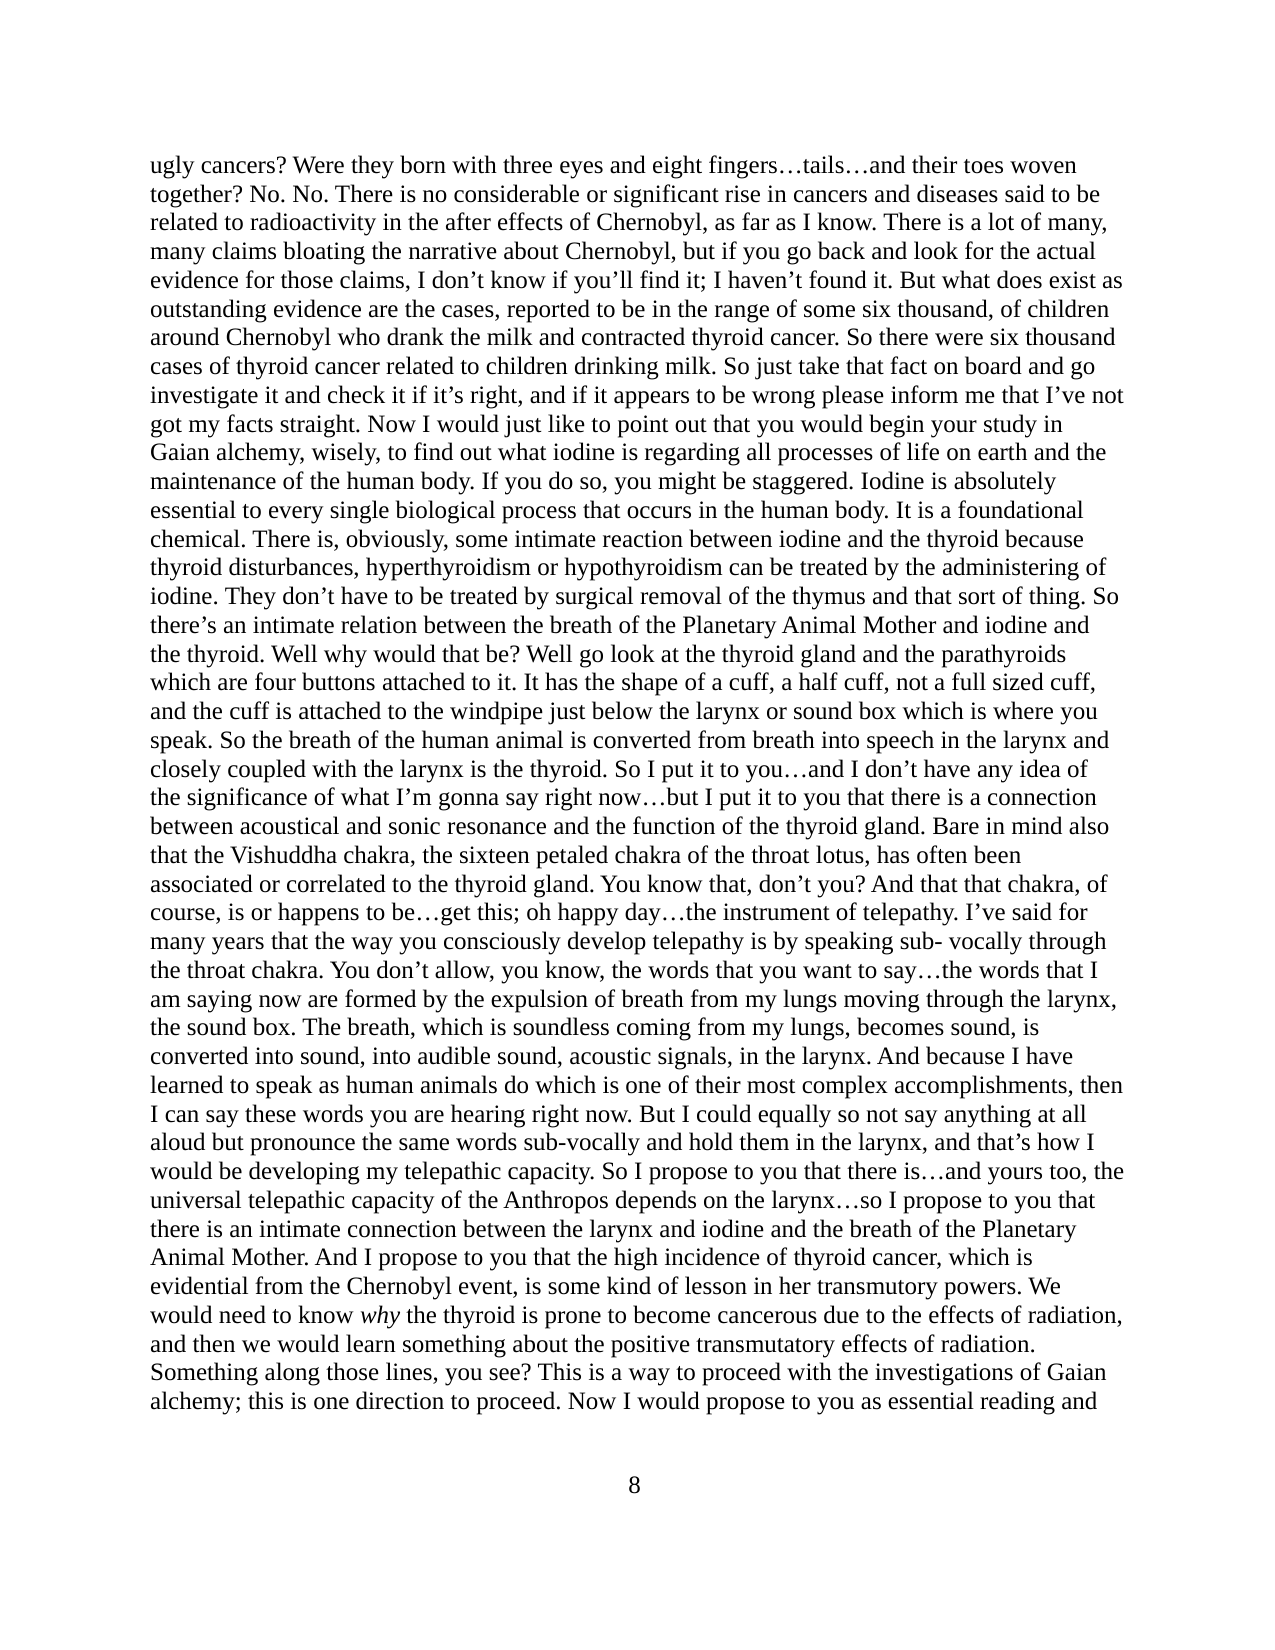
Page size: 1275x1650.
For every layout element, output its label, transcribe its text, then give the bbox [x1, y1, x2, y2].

text ugly cancers? Were they born with three eyes and eight fingers…tails…and their toes woven together? No. No. There is no considerable or significant rise in cancers and diseases said to be related to radioactivity in the after effects of Chernobyl, as far as I know. There is a lot of many, many claims bloating the narrative about Chernobyl, but if you go back and look for the actual evidence for those claims, I don’t know if you’ll find it; I haven’t found it. But what does exist as outstanding evidence are the cases, reported to be in the range of some six thousand, of children around Chernobyl who drank the milk and contracted thyroid cancer. So there were six thousand cases of thyroid cancer related to children drinking milk. So just take that fact on board and go investigate it and check it if it’s right, and if it appears to be wrong please inform me that I’ve not got my facts straight. Now I would just like to point out that you would begin your study in Gaian alchemy, wisely, to find out what iodine is regarding all processes of life on earth and the maintenance of the human body. If you do so, you might be staggered. Iodine is absolutely essential to every single biological process that occurs in the human body. It is a foundational chemical. There is, obviously, some intimate reaction between iodine and the thyroid because thyroid disturbances, hyperthyroidism or hypothyroidism can be treated by the administering of iodine. They don’t have to be treated by surgical removal of the thymus and that sort of thing. So there’s an intimate relation between the breath of the Planetary Animal Mother and iodine and the thyroid. Well why would that be? Well go look at the thyroid gland and the parathyroids which are four buttons attached to it. It has the shape of a cuff, a half cuff, not a full sized cuff, and the cuff is attached to the windpipe just below the larynx or sound box which is where you speak. So the breath of the human animal is converted from breath into speech in the larynx and closely coupled with the larynx is the thyroid. So I put it to you…and I don’t have any idea of the significance of what I’m gonna say right now…but I put it to you that there is a connection between acoustical and sonic resonance and the function of the thyroid gland. Bare in mind also that the Vishuddha chakra, the sixteen petaled chakra of the throat lotus, has often been associated or correlated to the thyroid gland. You know that, don’t you? And that that chakra, of course, is or happens to be…get this; oh happy day…the instrument of telepathy. I’ve said for many years that the way you consciously develop telepathy is by speaking sub- vocally through the throat chakra. You don’t allow, you know, the words that you want to say…the words that I am saying now are formed by the expulsion of breath from my lungs moving through the larynx, the sound box. The breath, which is soundless coming from my lungs, becomes sound, is converted into sound, into audible sound, acoustic signals, in the larynx. And because I have learned to speak as human animals do which is one of their most complex accomplishments, then I can say these words you are hearing right now. But I could equally so not say anything at all aloud but pronounce the same words sub-vocally and hold them in the larynx, and that’s how I would be developing my telepathic capacity. So I propose to you that there is…and yours too, the universal telepathic capacity of the Anthropos depends on the larynx…so I propose to you that there is an intimate connection between the larynx and iodine and the breath of the Planetary Animal Mother. And I propose to you that the high incidence of thyroid cancer, which is evidential from the Chernobyl event, is some kind of lesson in her transmutory powers. We would need to know why the thyroid is prone to become cancerous due to the effects of radiation, and then we would learn something about the positive transmutatory effects of radiation. Something along those lines, you see? This is a way to proceed with the investigations of Gaian alchemy; this is one direction to proceed. Now I would propose to you as essential reading and [150, 150, 1125, 1415]
